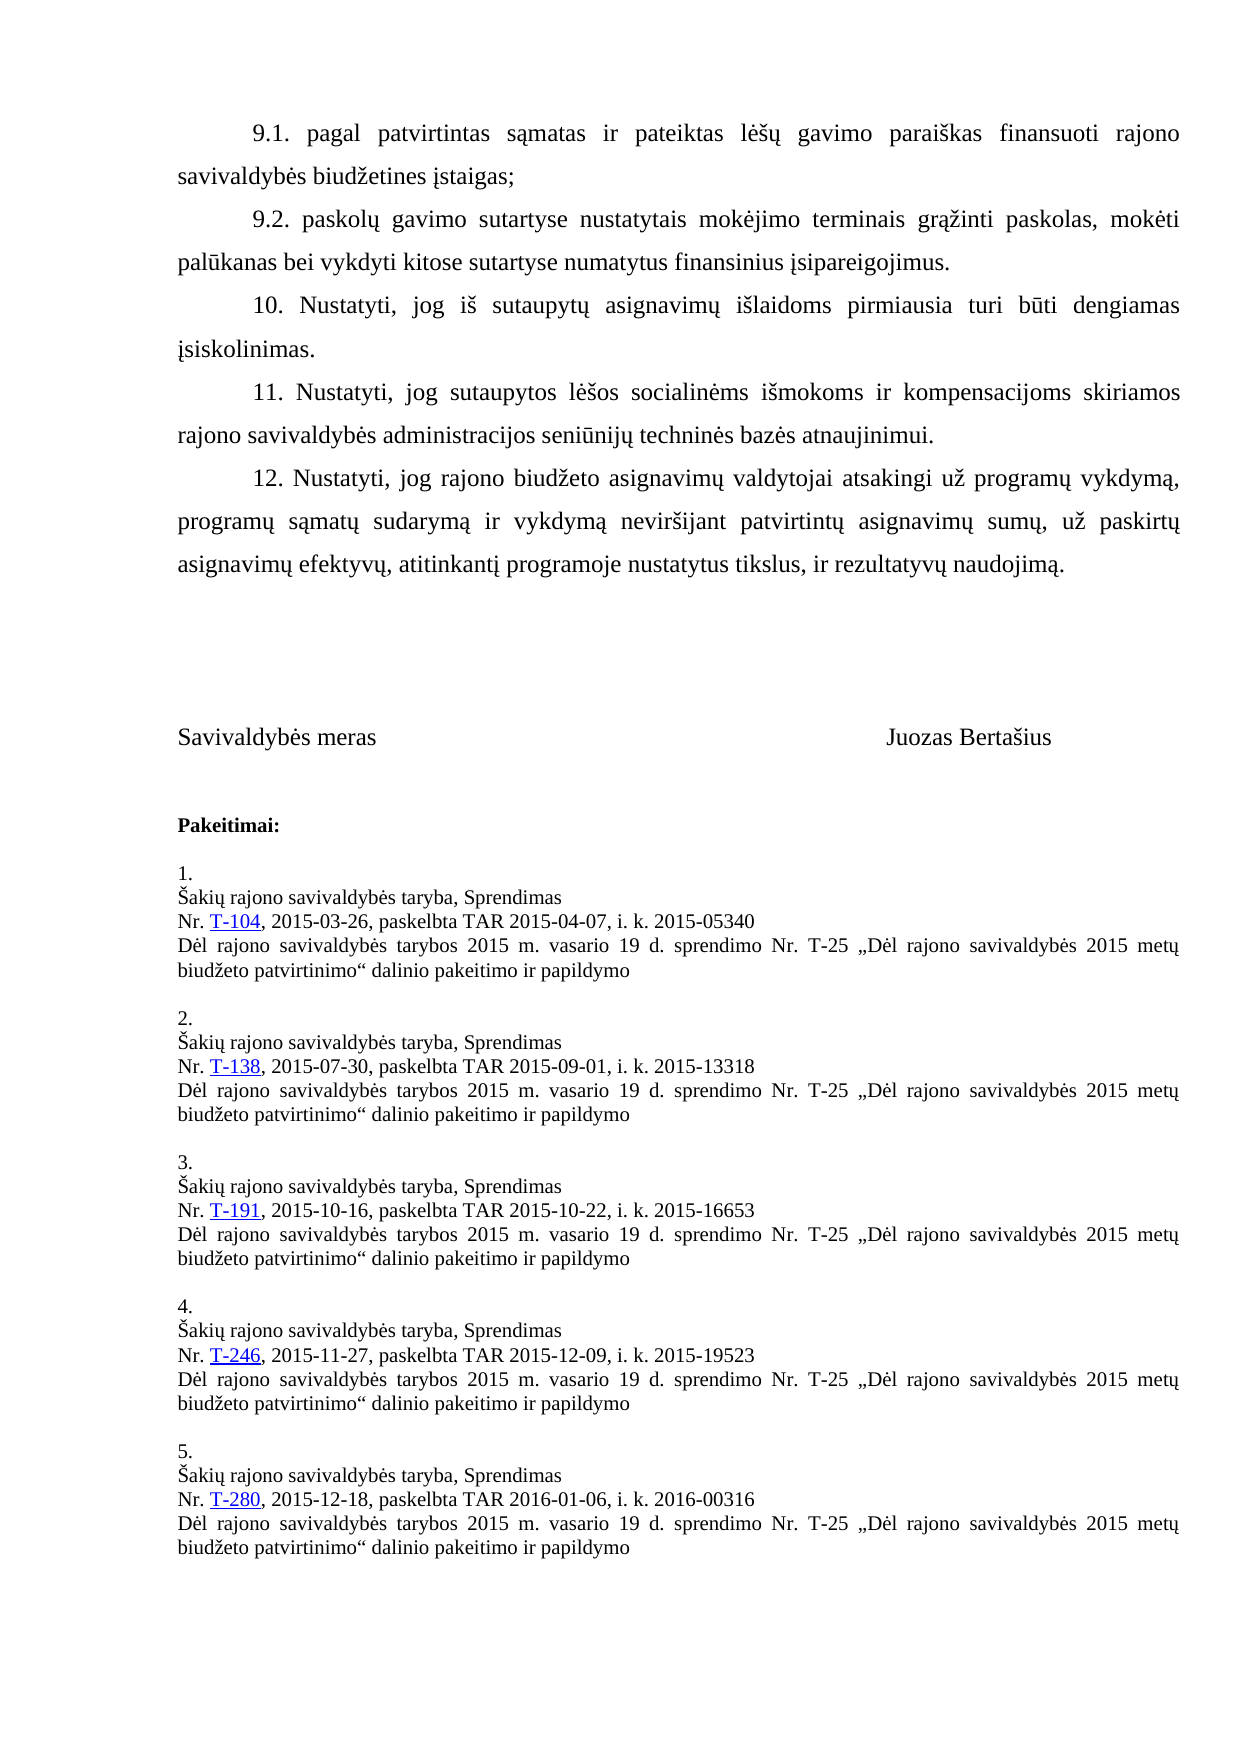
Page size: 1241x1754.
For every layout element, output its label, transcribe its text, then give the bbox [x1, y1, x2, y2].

text Nr. T-138, 2015-07-30, paskelbta TAR 2015-09-01, i. k. 2015-13318 [177, 1054, 1181, 1078]
text 3. [177, 1150, 1181, 1174]
text Savivaldybės meras Juozas Bertašius [177, 722, 1181, 751]
text Pakeitimai: [177, 813, 1181, 837]
text Nr. T-246, 2015-11-27, paskelbta TAR 2015-12-09, i. k. 2015-19523 [177, 1342, 1181, 1367]
text Šakių rajono savivaldybės taryba, Sprendimas [177, 1030, 1181, 1054]
text Nr. T-104, 2015-03-26, paskelbta TAR 2015-04-07, i. k. 2015-05340 [177, 909, 1181, 933]
text Dėl rajono savivaldybės tarybos 2015 m. vasario 19 d. sprendimo Nr. T-25 „Dėl rajono savivaldybės 2015 metų biudžeto patvirtinimo“ dalinio pakeitimo ir papildymo [177, 1222, 1181, 1270]
text 5. [177, 1439, 1181, 1463]
text Dėl rajono savivaldybės tarybos 2015 m. vasario 19 d. sprendimo Nr. T-25 „Dėl rajono savivaldybės 2015 metų biudžeto patvirtinimo“ dalinio pakeitimo ir papildymo [177, 1367, 1181, 1415]
text 12. Nustatyti, jog rajono biudžeto asignavimų valdytojai atsakingi už programų vykdymą, programų sąmatų sudarymą ir vykdymą neviršijant patvirtintų asignavimų sumų, už paskirtų asignavimų efektyvų, atitinkantį programoje nustatytus tikslus, ir rezultatyvų naudojimą. [177, 463, 1181, 578]
text Šakių rajono savivaldybės taryba, Sprendimas [177, 1318, 1181, 1342]
text Dėl rajono savivaldybės tarybos 2015 m. vasario 19 d. sprendimo Nr. T-25 „Dėl rajono savivaldybės 2015 metų biudžeto patvirtinimo“ dalinio pakeitimo ir papildymo [177, 1511, 1181, 1559]
text 9.1. pagal patvirtintas sąmatas ir pateiktas lėšų gavimo paraiškas finansuoti rajono savivaldybės biudžetines įstaigas; [177, 118, 1181, 190]
text Dėl rajono savivaldybės tarybos 2015 m. vasario 19 d. sprendimo Nr. T-25 „Dėl rajono savivaldybės 2015 metų biudžeto patvirtinimo“ dalinio pakeitimo ir papildymo [177, 1078, 1181, 1126]
text Šakių rajono savivaldybės taryba, Sprendimas [177, 1463, 1181, 1487]
text Dėl rajono savivaldybės tarybos 2015 m. vasario 19 d. sprendimo Nr. T-25 „Dėl rajono savivaldybės 2015 metų biudžeto patvirtinimo“ dalinio pakeitimo ir papildymo [177, 933, 1181, 982]
text Šakių rajono savivaldybės taryba, Sprendimas [177, 885, 1181, 909]
text 4. [177, 1294, 1181, 1318]
text Nr. T-280, 2015-12-18, paskelbta TAR 2016-01-06, i. k. 2016-00316 [177, 1487, 1181, 1511]
text 1. [177, 861, 1181, 885]
text 11. Nustatyti, jog sutaupytos lėšos socialinėms išmokoms ir kompensacijoms skiriamos rajono savivaldybės administracijos seniūnijų techninės bazės atnaujinimui. [177, 377, 1181, 449]
text 10. Nustatyti, jog iš sutaupytų asignavimų išlaidoms pirmiausia turi būti dengiamas įsiskolinimas. [177, 291, 1181, 362]
text 9.2. paskolų gavimo sutartyse nustatytais mokėjimo terminais grąžinti paskolas, mokėti palūkanas bei vykdyti kitose sutartyse numatytus finansinius įsipareigojimus. [177, 204, 1181, 276]
text 2. [177, 1006, 1181, 1030]
text Šakių rajono savivaldybės taryba, Sprendimas [177, 1174, 1181, 1198]
text Nr. T-191, 2015-10-16, paskelbta TAR 2015-10-22, i. k. 2015-16653 [177, 1198, 1181, 1222]
